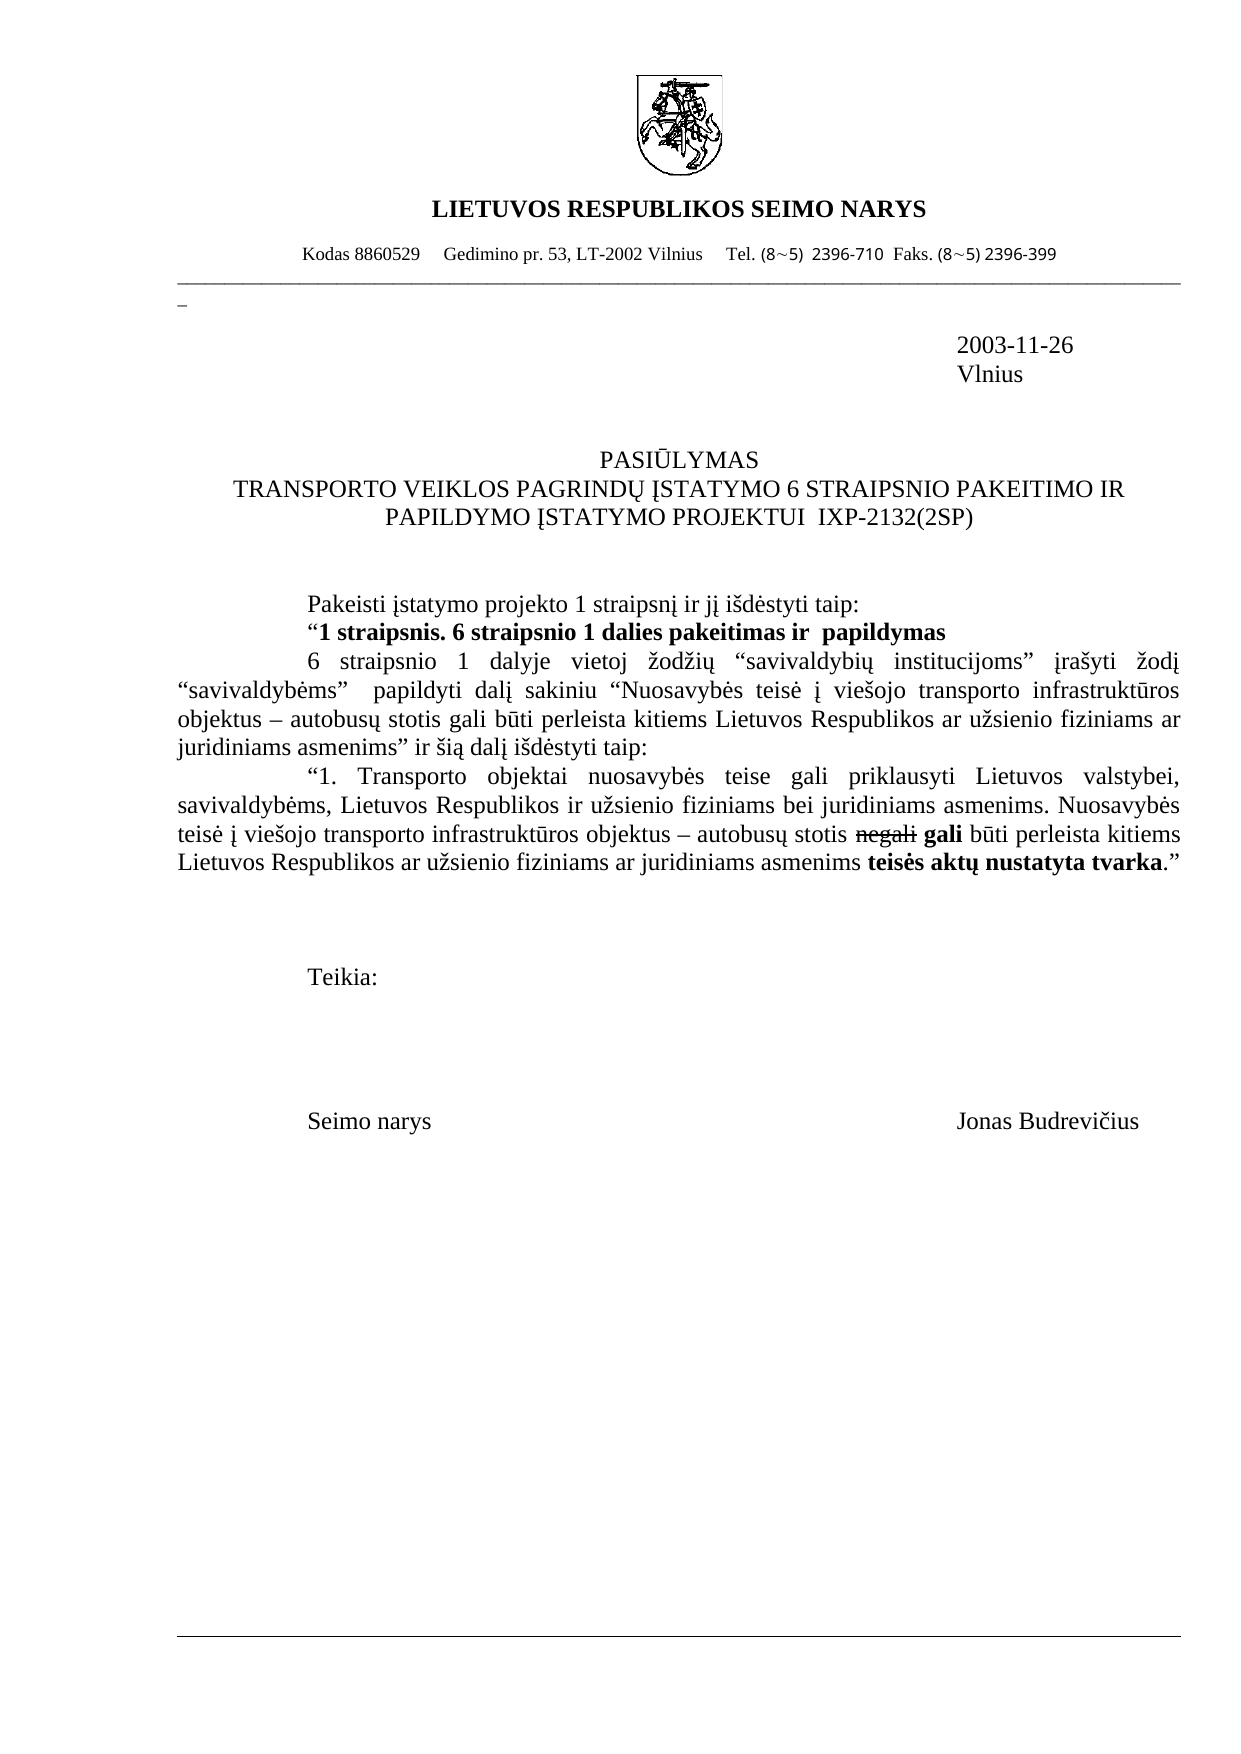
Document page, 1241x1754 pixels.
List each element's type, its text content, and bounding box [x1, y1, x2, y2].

text LIETUVOS RESPUBLIKOS SEIMO NARYS [177, 194, 1181, 223]
text Vlnius [177, 359, 1181, 387]
text PASIŪLYMAS [177, 445, 1181, 474]
text Pakeisti įstatymo projekto 1 straipsnį ir jį išdėstyti taip: [177, 589, 1181, 617]
text “1. Transporto objektai nuosavybės teise gali priklausyti Lietuvos valstybei, savivaldybėms, Lietuvos Respublikos ir užsienio fiziniams bei juridiniams asmenims. Nuosavybės teisė į viešojo transporto infrastruktūros objektus – autobusų stotis negali gali būti perleista kitiems Lietuvos Respublikos ar užsienio fiziniams ar juridiniams asmenims teisės aktų nustatyta tvarka.” [177, 761, 1181, 876]
text _ [177, 284, 1181, 308]
text TRANSPORTO VEIKLOS PAGRINDŲ ĮSTATYMO 6 STRAIPSNIO PAKEITIMO IR PAPILDYMO ĮSTATYMO PROJEKTUI IXP-2132(2SP) [177, 474, 1181, 531]
text 6 straipsnio 1 dalyje vietoj žodžių “savivaldybių institucijoms” įrašyti žodį “savivaldybėms” papildyti dalį sakiniu “Nuosavybės teisė į viešojo transporto infrastruktūros objektus – autobusų stotis gali būti perleista kitiems Lietuvos Respublikos ar užsienio fiziniams ar juridiniams asmenims” ir šią dalį išdėstyti taip: [177, 646, 1181, 761]
text Seimo narys Jonas Budrevičius [177, 1106, 1181, 1135]
text 2003-11-26 [957, 330, 1181, 359]
text “1 straipsnis. 6 straipsnio 1 dalies pakeitimas ir papildymas [177, 617, 1181, 646]
text Teikia: [177, 962, 1181, 991]
text Kodas 8860529 Gedimino pr. 53, LT-2002 Vilnius Tel. (85) 2396-710 Faks. (85) 2396-399 [177, 242, 1181, 265]
text ___________________________________________________________________________________________________________ [177, 265, 1181, 283]
